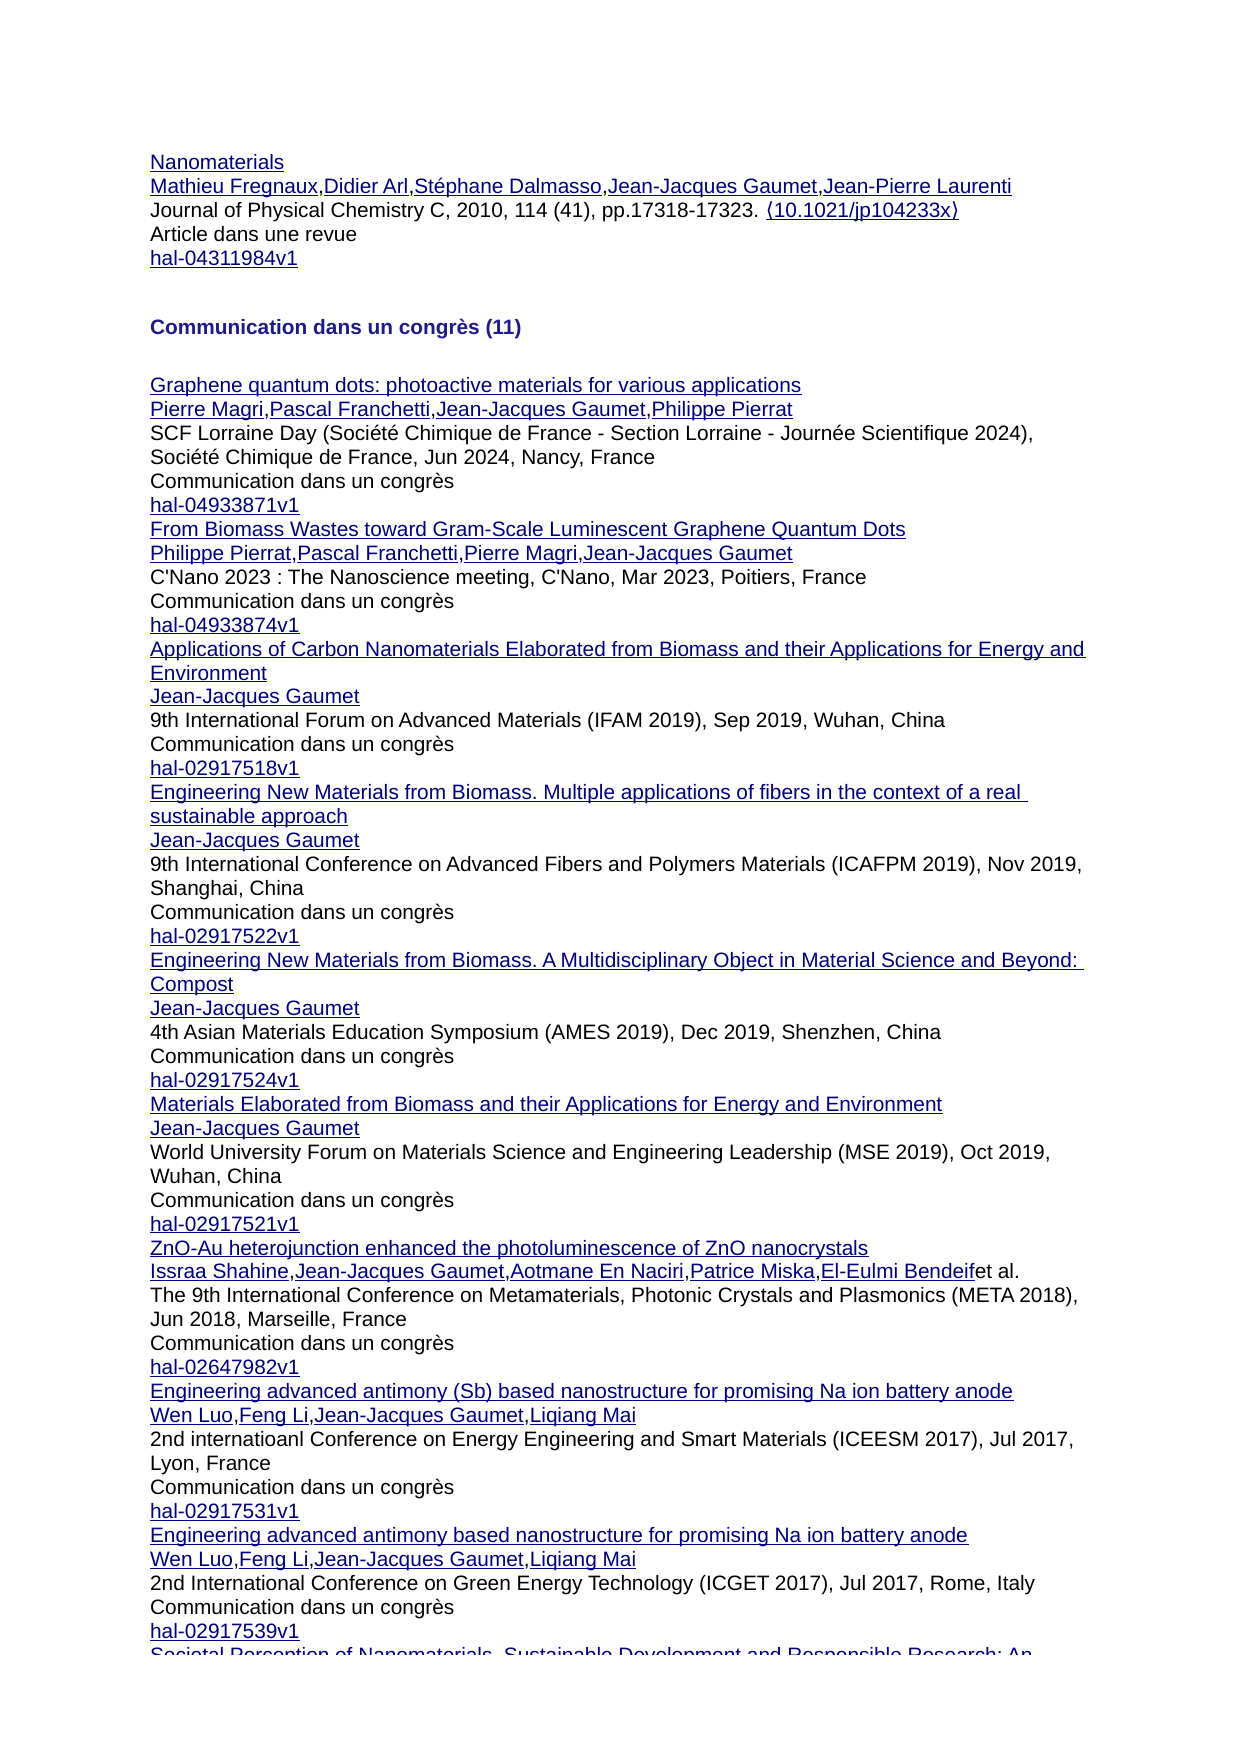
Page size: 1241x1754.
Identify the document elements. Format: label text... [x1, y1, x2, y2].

table_cell From Biomass Wastes toward Gram-Scale Luminescent Graphene Quantum Dots Philippe Pierrat,Pascal Franchetti,Pierre Magri,Jean-Jacques Gaumet C'Nano 2023 : The Nanoscience meeting, C'Nano, Mar 2023, Poitiers, France Communication dans un congrès hal-04933874v1 [150, 517, 1090, 636]
table_cell Engineering New Materials from Biomass. Multiple applications of fibers in the context of a real sustainable approach Jean-Jacques Gaumet 9th International Conference on Advanced Fibers and Polymers Materials (ICAFPM 2019), Nov 2019, Shanghai, China Communication dans un congrès hal-02917522v1 [150, 780, 1090, 948]
table_cell Materials Elaborated from Biomass and their Applications for Energy and Environment Jean-Jacques Gaumet World University Forum on Materials Science and Engineering Leadership (MSE 2019), Oct 2019, Wuhan, China Communication dans un congrès hal-02917521v1 [150, 1092, 1090, 1235]
table_cell Societal Perception of Nanomaterials, Sustainable Development and Responsible Research: An Interdisciplinary French Approach Joëlle Lighezzolo-Alnot,Jean-Jacques Gaumet Materials Research Society Spring Meeting and Exhibit, Mar 2016, Phoenix, United States Communication dans un congrès hal-02435798v1 [150, 1643, 1090, 1655]
table_cell Applications of Carbon Nanomaterials Elaborated from Biomass and their Applications for Energy and Environment Jean-Jacques Gaumet 9th International Forum on Advanced Materials (IFAM 2019), Sep 2019, Wuhan, China Communication dans un congrès hal-02917518v1 [150, 636, 1090, 780]
subtitle Communication dans un congrès (11) [150, 314, 1090, 338]
table_cell ZnO-Au heterojunction enhanced the photoluminescence of ZnO nanocrystals Issraa Shahine,Jean-Jacques Gaumet,Aotmane En Naciri,Patrice Miska,El-Eulmi Bendeifet al. The 9th International Conference on Metamaterials, Photonic Crystals and Plasmonics (META 2018), Jun 2018, Marseille, France Communication dans un congrès hal-02647982v1 [150, 1235, 1090, 1379]
table_cell Nanomaterials Mathieu Fregnaux,Didier Arl,Stéphane Dalmasso,Jean-Jacques Gaumet,Jean-Pierre Laurenti Journal of Physical Chemistry C, 2010, 114 (41), pp.17318-17323. ⟨10.1021/jp104233x⟩ Article dans une revue hal-04311984v1 [150, 150, 1090, 270]
table_cell Engineering New Materials from Biomass. A Multidisciplinary Object in Material Science and Beyond: Compost Jean-Jacques Gaumet 4th Asian Materials Education Symposium (AMES 2019), Dec 2019, Shenzhen, China Communication dans un congrès hal-02917524v1 [150, 948, 1090, 1092]
table_cell Engineering advanced antimony based nanostructure for promising Na ion battery anode Wen Luo,Feng Li,Jean-Jacques Gaumet,Liqiang Mai 2nd International Conference on Green Energy Technology (ICGET 2017), Jul 2017, Rome, Italy Communication dans un congrès hal-02917539v1 [150, 1523, 1090, 1643]
table_cell Engineering advanced antimony (Sb) based nanostructure for promising Na ion battery anode Wen Luo,Feng Li,Jean-Jacques Gaumet,Liqiang Mai 2nd internatioanl Conference on Energy Engineering and Smart Materials (ICEESM 2017), Jul 2017, Lyon, France Communication dans un congrès hal-02917531v1 [150, 1379, 1090, 1523]
table_header Graphene quantum dots: photoactive materials for various applications Pierre Magri,Pascal Franchetti,Jean-Jacques Gaumet,Philippe Pierrat SCF Lorraine Day (Société Chimique de France - Section Lorraine - Journée Scientifique 2024), Société Chimique de France, Jun 2024, Nancy, France Communication dans un congrès hal-04933871v1 [150, 373, 1090, 517]
